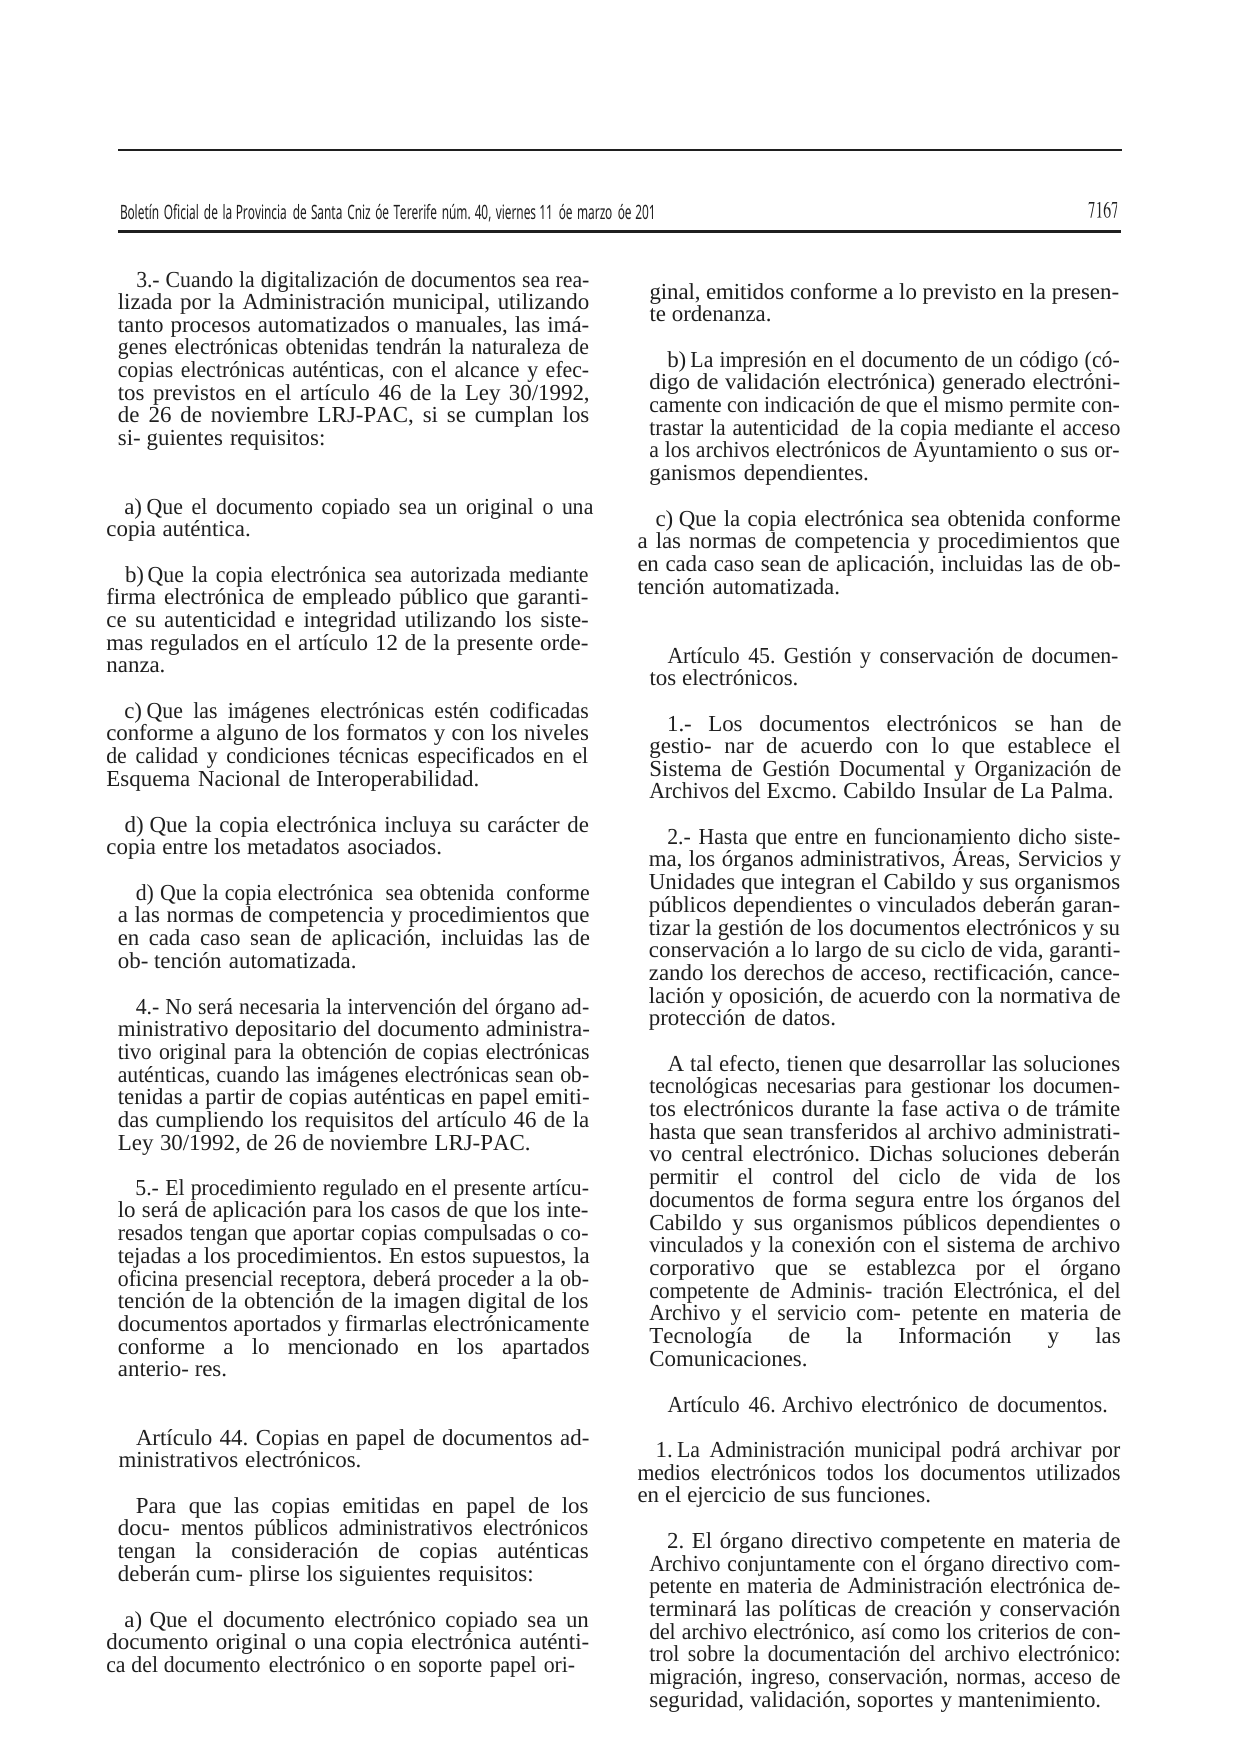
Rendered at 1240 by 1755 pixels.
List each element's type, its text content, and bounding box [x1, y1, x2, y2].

list La Administración municipal podrá archivar por medios electrónicos todos los documentos utilizados en el ejercicio de sus funciones. [637, 1440, 1121, 1508]
list Que el documento copiado sea un original o una copia auténtica. [106, 496, 594, 541]
list Que la copia electrónica incluya su carácter de copia entre los metadatos asociados. [106, 814, 590, 859]
list Que las imágenes electrónicas estén codificadas conforme a alguno de los formatos y con los niveles de calidad y condiciones técnicas especificados en el Esquema Nacional de Interoperabilidad. [106, 701, 589, 791]
text Artículo 45. Gestión y conservación de documen- tos electrónicos. [649, 645, 1119, 690]
text Artículo 44. Copias en papel de documentos ad- ministrativos electrónicos. [118, 1428, 590, 1473]
text ginal, emitidos conforme a lo previsto en la presen- te ordenanza. [649, 281, 1121, 327]
text Boletín Oficial de la Provincia de Santa Cniz óe Tererife núm. 40, viernes 11 óe marzo óe 201 [120, 198, 1135, 225]
text 2.- Hasta que entre en funcionamiento dicho siste- ma, los órganos administrativos, Áreas, Servicios y Unidades que integran el Cabildo y sus organismos públicos dependientes o vinculados deberán garan- tizar la gestión de los documentos electrónicos y su conservación a lo largo de su ciclo de vida, garanti- zando los derechos de acceso, rectificación, cance- lación y oposición, de acuerdo con la normativa de protección de datos. [649, 827, 1121, 1031]
list Que la copia electrónica sea obtenida conforme a las normas de competencia y procedimientos que en cada caso sean de aplicación, incluidas las de ob- tención automatizada. [637, 508, 1121, 599]
list La impresión en el documento de un código (có- digo de validación electrónica) generado electróni- camente con indicación de que el mismo permite con- trastar la autenticidad de la copia mediante el acceso a los archivos electrónicos de Ayuntamiento o sus or- ganismos dependientes. [649, 349, 1121, 485]
text Artículo 46. Archivo electrónico de documentos. [667, 1391, 1135, 1418]
text 3.- Cuando la digitalización de documentos sea rea- lizada por la Administración municipal, utilizando tanto procesos automatizados o manuales, las imá- genes electrónicas obtenidas tendrán la naturaleza de copias electrónicas auténticas, con el alcance y efec- tos previstos en el artículo 46 de la Ley 30/1992, de 26 de noviembre LRJ-PAC, si se cumplan los si- guientes requisitos: [118, 269, 590, 451]
list El órgano directivo competente en materia de Archivo conjuntamente con el órgano directivo com- petente en materia de Administración electrónica de- terminará las políticas de creación y conservación del archivo electrónico, así como los criterios de con- trol sobre la documentación del archivo electrónico: migración, ingreso, conservación, normas, acceso de seguridad, validación, soportes y mantenimiento. [649, 1531, 1121, 1712]
text Para que las copias emitidas en papel de los docu- mentos públicos administrativos electrónicos tengan la consideración de copias auténticas deberán cum- plirse los siguientes requisitos: [118, 1496, 589, 1586]
list Que la copia electrónica sea autorizada mediante firma electrónica de empleado público que garanti- ce su autenticidad e integridad utilizando los siste- mas regulados en el artículo 12 de la presente orde- nanza. [106, 564, 589, 678]
text 4.- No será necesaria la intervención del órgano ad- ministrativo depositario del documento administra- tivo original para la obtención de copias electrónicas auténticas, cuando las imágenes electrónicas sean ob- tenidas a partir de copias auténticas en papel emiti- das cumpliendo los requisitos del artículo 46 de la Ley 30/1992, de 26 de noviembre LRJ-PAC. [118, 996, 590, 1155]
text A tal efecto, tienen que desarrollar las soluciones tecnológicas necesarias para gestionar los documen- tos electrónicos durante la fase activa o de trámite hasta que sean transferidos al archivo administrati- vo central electrónico. Dichas soluciones deberán permitir el control del ciclo de vida de los documentos de forma segura entre los órganos del Cabildo y sus organismos públicos dependientes o vinculados y la conexión con el sistema de archivo corporativo que se establezca por el órgano competente de Adminis- tración Electrónica, el del Archivo y el servicio com- petente en materia de Tecnología de la Información y las Comunicaciones. [649, 1053, 1121, 1371]
text 1.- Los documentos electrónicos se han de gestio- nar de acuerdo con lo que establece el Sistema de Gestión Documental y Organización de Archivos del Excmo. Cabildo Insular de La Palma. [649, 713, 1121, 804]
text 5.- El procedimiento regulado en el presente artícu- lo será de aplicación para los casos de que los inte- resados tengan que aportar copias compulsadas o co- tejadas a los procedimientos. En estos supuestos, la oficina presencial receptora, deberá proceder a la ob- tención de la obtención de la imagen digital de los documentos aportados y firmarlas electrónicamente conforme a lo mencionado en los apartados anterio- res. [118, 1178, 590, 1382]
text d) Que la copia electrónica sea obtenida conforme a las normas de competencia y procedimientos que en cada caso sean de aplicación, incluidas las de ob- tención automatizada. [118, 883, 590, 973]
list Que el documento electrónico copiado sea un documento original o una copia electrónica auténti- ca del documento electrónico o en soporte papel ori- [106, 1609, 589, 1677]
